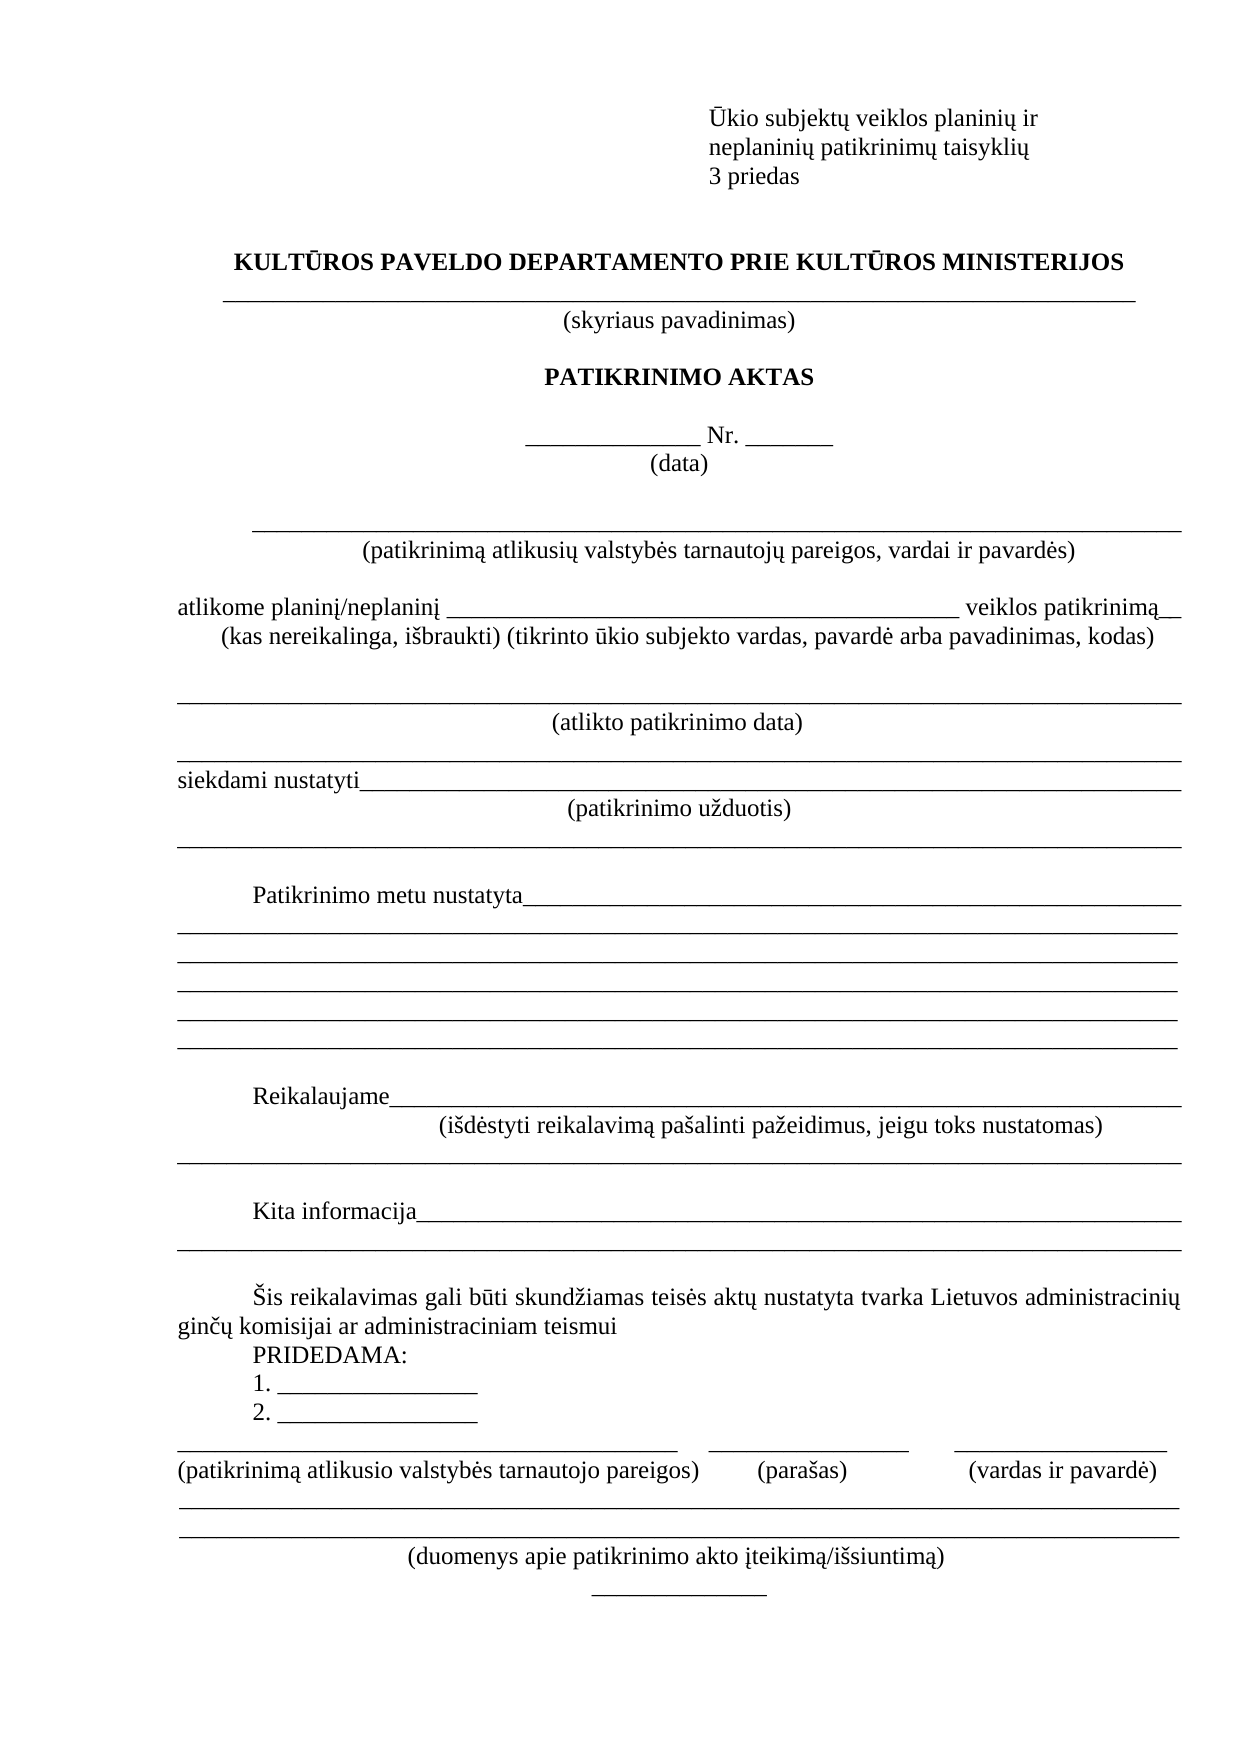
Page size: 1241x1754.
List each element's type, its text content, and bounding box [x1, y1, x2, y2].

text Kita informacija [177, 1196, 1181, 1225]
text (patikrinimo užduotis) [177, 793, 1181, 822]
text (patikrinimą atlikusio valstybės tarnautojo pareigos) (parašas) (vardas ir pavardė) [177, 1455, 1181, 1483]
text ________________________________________ ________________ _________________ [177, 1426, 1181, 1455]
text ________________________________________________________________________________________________________________________________________________________________________________________________________________________________________________________________________________________________________________________________________________________________________________________________________________ [177, 908, 1181, 1052]
text siekdami nustatyti [177, 765, 1181, 793]
text 2. ________________ [177, 1397, 1181, 1426]
text (atlikto patikrinimo data) [177, 707, 1181, 736]
text Šis reikalavimas gali būti skundžiamas teisės aktų nustatyta tvarka Lietuvos administracinių ginčų komisijai ar administraciniam teismui [177, 1282, 1181, 1340]
text (skyriaus pavadinimas) [177, 305, 1181, 333]
text PATIKRINIMO AKTAS [177, 362, 1181, 391]
text ______________ [177, 1570, 1181, 1598]
text _________________________________________________________________________ [177, 276, 1181, 305]
text Ūkio subjektų veiklos planinių ir [709, 103, 1181, 132]
text (išdėstyti reikalavimą pašalinti pažeidimus, jeigu toks nustatomas) [177, 1110, 1181, 1138]
text ________________________________________________________________________________________________________________________________________________________________(duomenys apie patikrinimo akto įteikimą/išsiuntimą) [177, 1483, 1181, 1570]
text (patikrinimą atlikusių valstybės tarnautojų pareigos, vardai ir pavardės) [177, 535, 1181, 563]
text (kas nereikalinga, išbraukti) (tikrinto ūkio subjekto vardas, pavardė arba pavadinimas, kodas) [177, 621, 1181, 650]
text 1. ________________ [177, 1368, 1181, 1397]
text 3 priedas [709, 161, 1181, 190]
text KULTŪROS PAVELDO DEPARTAMENTO PRIE KULTŪROS MINISTERIJOS [177, 247, 1181, 276]
text ______________ Nr. _______ [177, 420, 1181, 448]
text PRIDEDAMA: [177, 1340, 1181, 1368]
text Reikalaujame [177, 1081, 1181, 1110]
text atlikome planinį/neplaninį _________________________________________ veiklos patikrinimą [177, 592, 1181, 621]
text neplaninių patikrinimų taisyklių [709, 132, 1181, 161]
text (data) [177, 448, 1181, 477]
text Patikrinimo metu nustatyta [177, 880, 1181, 908]
